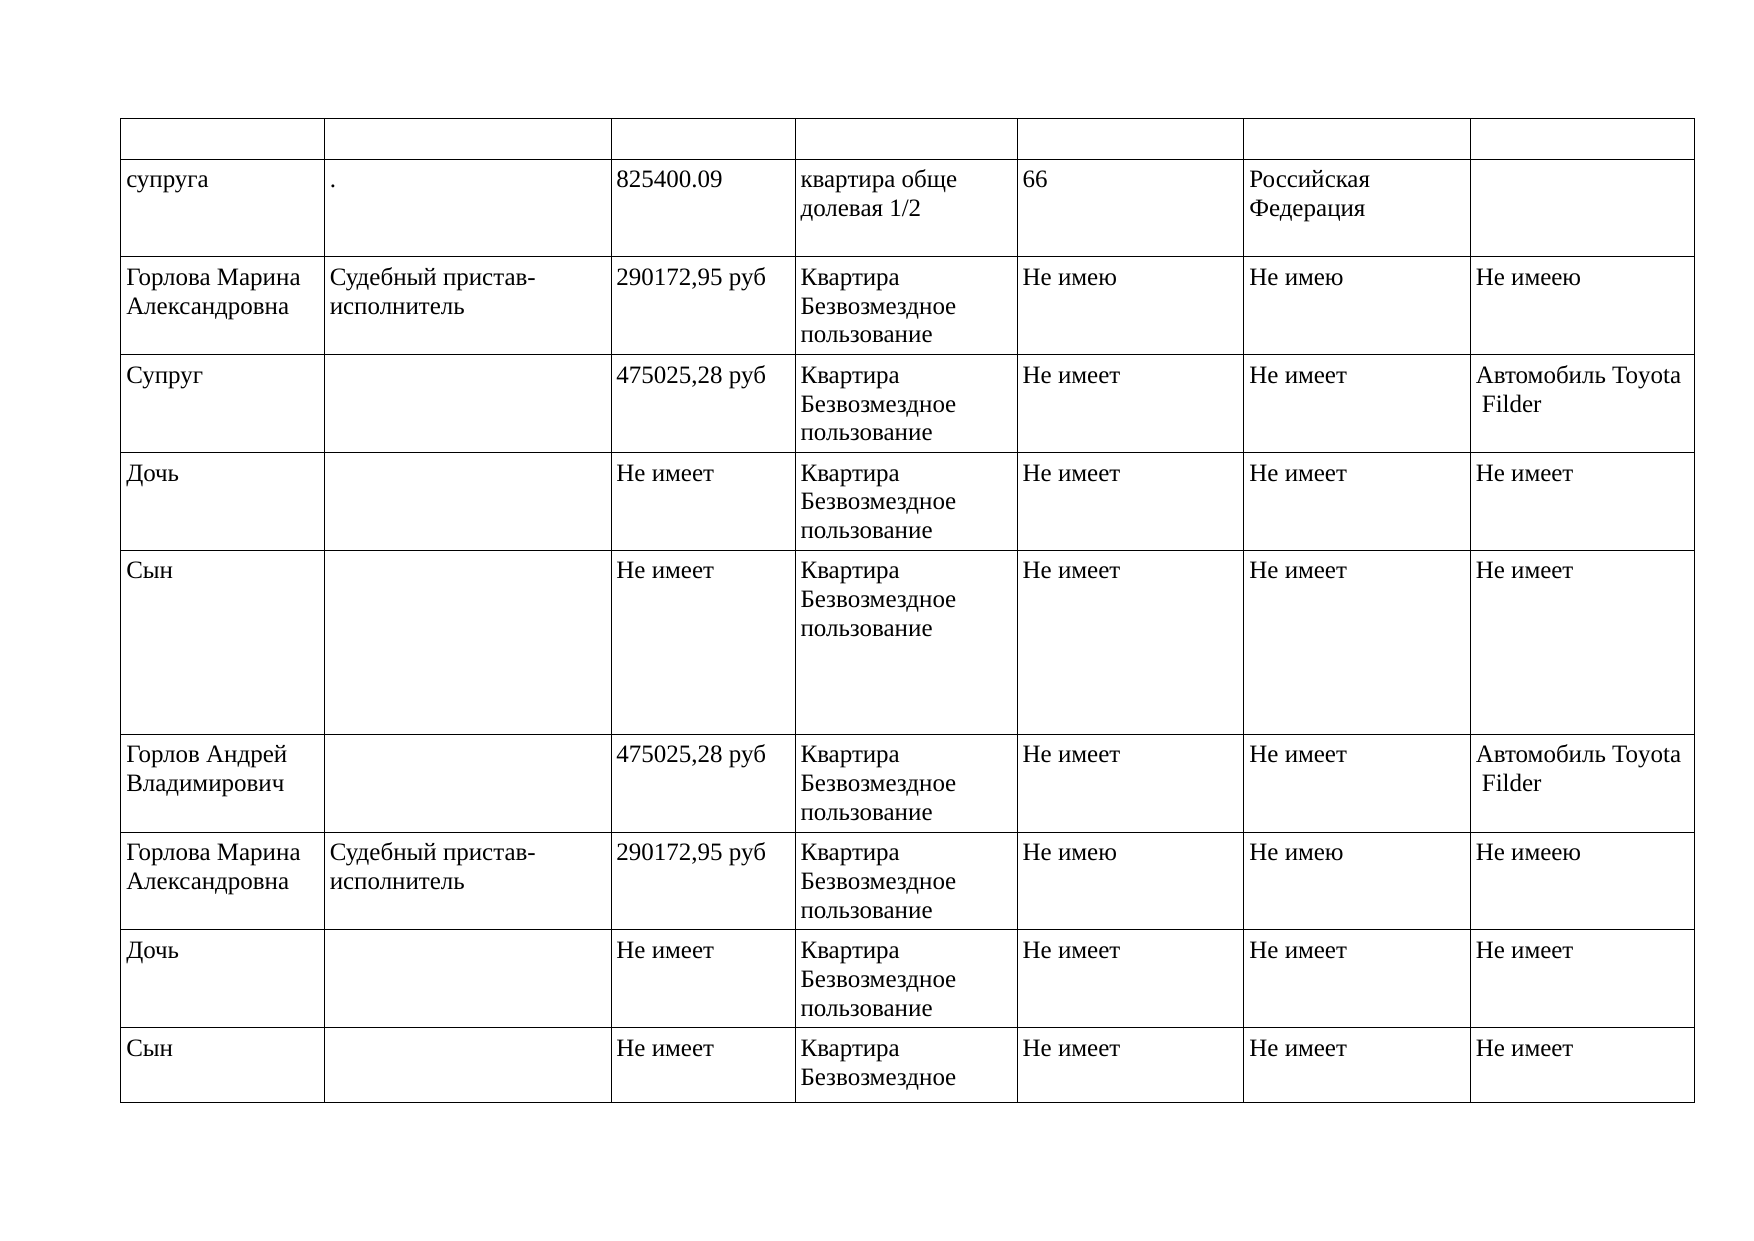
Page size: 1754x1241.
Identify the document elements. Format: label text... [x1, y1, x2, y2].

table_cell Горлова Марина Александровна [121, 257, 324, 354]
table_cell 825400,09 [612, 160, 795, 256]
table_cell 589074,3 [612, 119, 795, 158]
table_cell Дочь [121, 930, 324, 1027]
table_cell Не имеет [1244, 930, 1470, 1027]
table_cell Горлова Марина Александровна [121, 833, 324, 929]
table_cell Не имеет [1244, 1028, 1470, 1102]
table_cell Не имею [1018, 257, 1243, 354]
table_cell [1018, 119, 1243, 158]
table_cell Квартира Безвозмездное пользование [796, 355, 1017, 452]
table_cell Квартира Безвозмездное [796, 1028, 1017, 1102]
table_cell [325, 355, 611, 452]
table_cell Судебный пристав-исполнитель [325, 833, 611, 929]
table_cell 475025,28 руб [612, 355, 795, 452]
table_cell Не имеет [1244, 355, 1470, 452]
table_cell 290172,95 руб [612, 833, 795, 929]
table_cell Не имеет [1471, 930, 1694, 1027]
table_cell 290172,95 руб [612, 257, 795, 354]
table_cell Не имеет [1471, 453, 1694, 550]
table_cell Не имеет [612, 1028, 795, 1102]
table_cell Не имеею [1471, 833, 1694, 929]
table_cell [325, 735, 611, 832]
table_cell [796, 119, 1017, 158]
table_cell Автомобиль Toyota Filder [1471, 735, 1694, 832]
table_cell [121, 119, 324, 158]
table_cell Квартира Безвозмездное пользование [796, 833, 1017, 929]
table_cell [325, 930, 611, 1027]
table_cell Не имею [1018, 833, 1243, 929]
table_cell Не имеет [612, 930, 795, 1027]
table_cell Сын [121, 1028, 324, 1102]
table_cell Квартира Безвозмездное пользование [796, 551, 1017, 734]
table_cell Не имеет [1018, 1028, 1243, 1102]
table_cell 66 [1018, 160, 1243, 256]
table_cell супруга [121, 160, 324, 256]
table_cell Не имеет [1018, 735, 1243, 832]
table_cell Дочь [121, 453, 324, 550]
table_cell Не имею [1244, 833, 1470, 929]
table_cell Автомобиль Toyota Filder [1471, 355, 1694, 452]
table_cell Российская Федерация [1244, 160, 1470, 256]
table_cell Горлов Андрей Владимирович [121, 735, 324, 832]
table_cell [1244, 119, 1470, 158]
table_cell Квартира Безвозмездное пользование [796, 735, 1017, 832]
table_cell Не имеет [1018, 453, 1243, 550]
table_cell Не имеет [1244, 453, 1470, 550]
table_cell Не имеет [1244, 551, 1470, 734]
table_cell [1471, 160, 1694, 256]
table_cell Не имеет [1471, 551, 1694, 734]
table_cell [325, 119, 611, 158]
table_cell Судебный пристав-исполнитель [325, 257, 611, 354]
table_cell [1471, 119, 1694, 158]
table_cell Не имеет [1471, 1028, 1694, 1102]
table_cell Не имеет [1018, 930, 1243, 1027]
table_cell [325, 453, 611, 550]
table_cell Не имеет [1018, 355, 1243, 452]
table_cell . [325, 160, 611, 256]
table_cell Квартира Безвозмездное пользование [796, 257, 1017, 354]
table_cell Не имеет [612, 453, 795, 550]
table_cell Квартира Безвозмездное пользование [796, 930, 1017, 1027]
table_cell [325, 551, 611, 734]
table_cell Супруг [121, 355, 324, 452]
table_cell Квартира Безвозмездное пользование [796, 453, 1017, 550]
table_cell Не имеет [1244, 735, 1470, 832]
table_cell Не имеет [1018, 551, 1243, 734]
table_cell квартира обще долевая 1/2 [796, 160, 1017, 256]
table_cell [325, 1028, 611, 1102]
table_cell 475025,28 руб [612, 735, 795, 832]
table_cell Не имею [1244, 257, 1470, 354]
table_cell Сын [121, 551, 324, 734]
table_cell Не имеею [1471, 257, 1694, 354]
table_cell Не имеет [612, 551, 795, 734]
